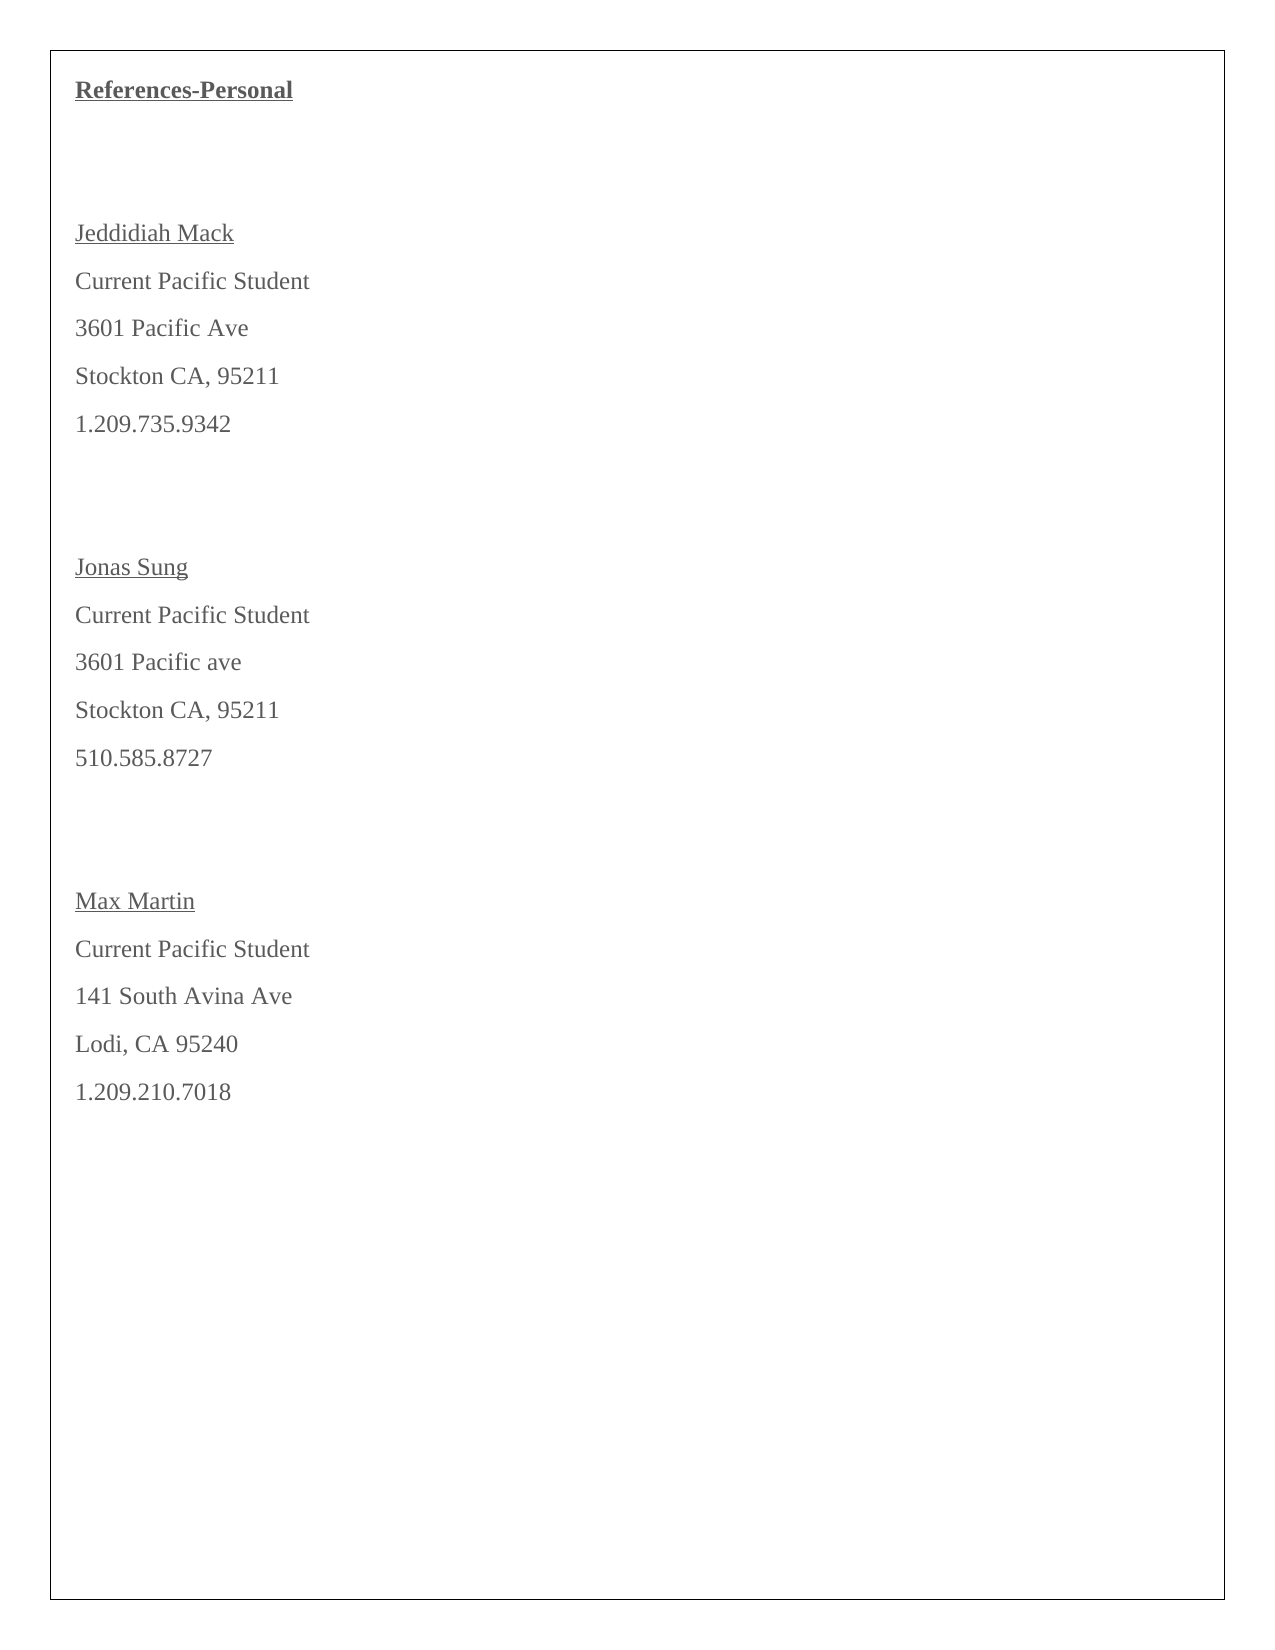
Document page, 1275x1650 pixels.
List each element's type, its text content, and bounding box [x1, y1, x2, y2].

text References-Personal [75, 75, 1200, 104]
text 141 South Avina Ave [75, 981, 1200, 1010]
text Current Pacific Student [75, 934, 1200, 962]
text 1.209.210.7018 [75, 1077, 1200, 1106]
text Current Pacific Student [75, 266, 1200, 294]
text 3601 Pacific Ave [75, 313, 1200, 342]
text Current Pacific Student [75, 600, 1200, 628]
text Jeddidiah Mack [75, 218, 1200, 247]
text 510.585.8727 [75, 743, 1200, 772]
text 3601 Pacific ave [75, 647, 1200, 676]
text Stockton CA, 95211 [75, 361, 1200, 390]
text Jonas Sung [75, 552, 1200, 581]
text 1.209.735.9342 [75, 409, 1200, 438]
text Stockton CA, 95211 [75, 695, 1200, 724]
text Lodi, CA 95240 [75, 1029, 1200, 1058]
text Max Martin [75, 886, 1200, 915]
